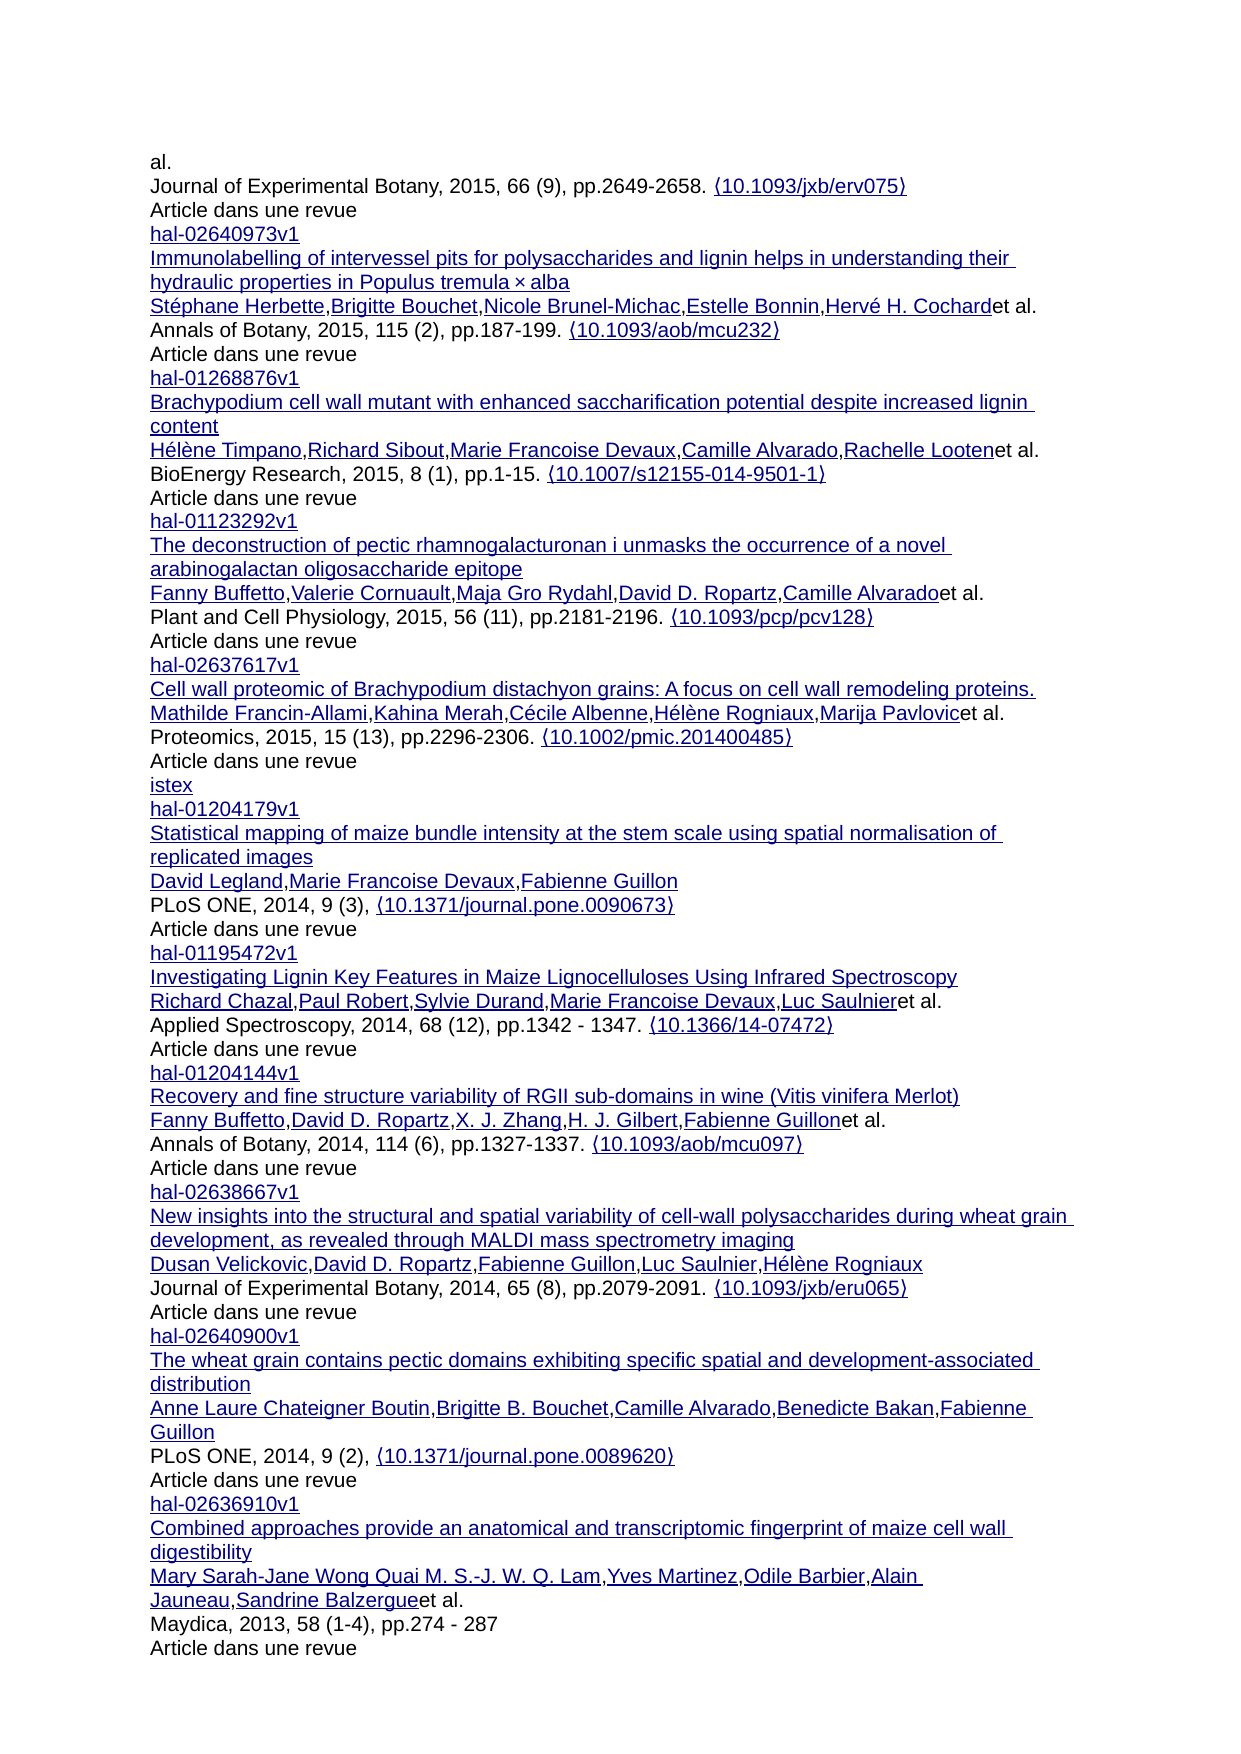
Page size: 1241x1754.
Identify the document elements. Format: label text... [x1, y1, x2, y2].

table_cell Immunolabelling of intervessel pits for polysaccharides and lignin helps in understanding their hydraulic properties in Populus tremula × alba Stéphane Herbette,Brigitte Bouchet,Nicole Brunel-Michac,Estelle Bonnin,Hervé H. Cochardet al. Annals of Botany, 2015, 115 (2), pp.187-199. ⟨10.1093/aob/mcu232⟩ Article dans une revue hal-01268876v1 [150, 246, 1090, 389]
table_cell The wheat grain contains pectic domains exhibiting specific spatial and development-associated distribution Anne Laure Chateigner Boutin,Brigitte B. Bouchet,Camille Alvarado,Benedicte Bakan,Fabienne Guillon PLoS ONE, 2014, 9 (2), ⟨10.1371/journal.pone.0089620⟩ Article dans une revue hal-02636910v1 [150, 1348, 1090, 1516]
table_cell Statistical mapping of maize bundle intensity at the stem scale using spatial normalisation of replicated images David Legland,Marie Francoise Devaux,Fabienne Guillon PLoS ONE, 2014, 9 (3), ⟨10.1371/journal.pone.0090673⟩ Article dans une revue hal-01195472v1 [150, 821, 1090, 964]
table_cell Recovery and fine structure variability of RGII sub-domains in wine (Vitis vinifera Merlot) Fanny Buffetto,David D. Ropartz,X. J. Zhang,H. J. Gilbert,Fabienne Guillonet al. Annals of Botany, 2014, 114 (6), pp.1327-1337. ⟨10.1093/aob/mcu097⟩ Article dans une revue hal-02638667v1 [150, 1084, 1090, 1204]
table_cell al. Journal of Experimental Botany, 2015, 66 (9), pp.2649-2658. ⟨10.1093/jxb/erv075⟩ Article dans une revue hal-02640973v1 [150, 150, 1090, 246]
table_cell Brachypodium cell wall mutant with enhanced saccharification potential despite increased lignin content Hélène Timpano,Richard Sibout,Marie Francoise Devaux,Camille Alvarado,Rachelle Lootenet al. BioEnergy Research, 2015, 8 (1), pp.1-15. ⟨10.1007/s12155-014-9501-1⟩ Article dans une revue hal-01123292v1 [150, 390, 1090, 533]
table_cell Cell wall proteomic of Brachypodium distachyon grains: A focus on cell wall remodeling proteins. Mathilde Francin-Allami,Kahina Merah,Cécile Albenne,Hélène Rogniaux,Marija Pavlovicet al. Proteomics, 2015, 15 (13), pp.2296-2306. ⟨10.1002/pmic.201400485⟩ Article dans une revue istex hal-01204179v1 [150, 677, 1090, 821]
table_cell Investigating Lignin Key Features in Maize Lignocelluloses Using Infrared Spectroscopy Richard Chazal,Paul Robert,Sylvie Durand,Marie Francoise Devaux,Luc Saulnieret al. Applied Spectroscopy, 2014, 68 (12), pp.1342 - 1347. ⟨10.1366/14-07472⟩ Article dans une revue hal-01204144v1 [150, 965, 1090, 1084]
table_cell The deconstruction of pectic rhamnogalacturonan i unmasks the occurrence of a novel arabinogalactan oligosaccharide epitope Fanny Buffetto,Valerie Cornuault,Maja Gro Rydahl,David D. Ropartz,Camille Alvaradoet al. Plant and Cell Physiology, 2015, 56 (11), pp.2181-2196. ⟨10.1093/pcp/pcv128⟩ Article dans une revue hal-02637617v1 [150, 533, 1090, 677]
table_cell New insights into the structural and spatial variability of cell-wall polysaccharides during wheat grain development, as revealed through MALDI mass spectrometry imaging Dusan Velickovic,David D. Ropartz,Fabienne Guillon,Luc Saulnier,Hélène Rogniaux Journal of Experimental Botany, 2014, 65 (8), pp.2079-2091. ⟨10.1093/jxb/eru065⟩ Article dans une revue hal-02640900v1 [150, 1204, 1090, 1348]
table_cell Combined approaches provide an anatomical and transcriptomic fingerprint of maize cell wall digestibility Mary Sarah-Jane Wong Quai M. S.-J. W. Q. Lam,Yves Martinez,Odile Barbier,Alain Jauneau,Sandrine Balzergueet al. Maydica, 2013, 58 (1-4), pp.274 - 287 Article dans une revue [150, 1516, 1090, 1659]
